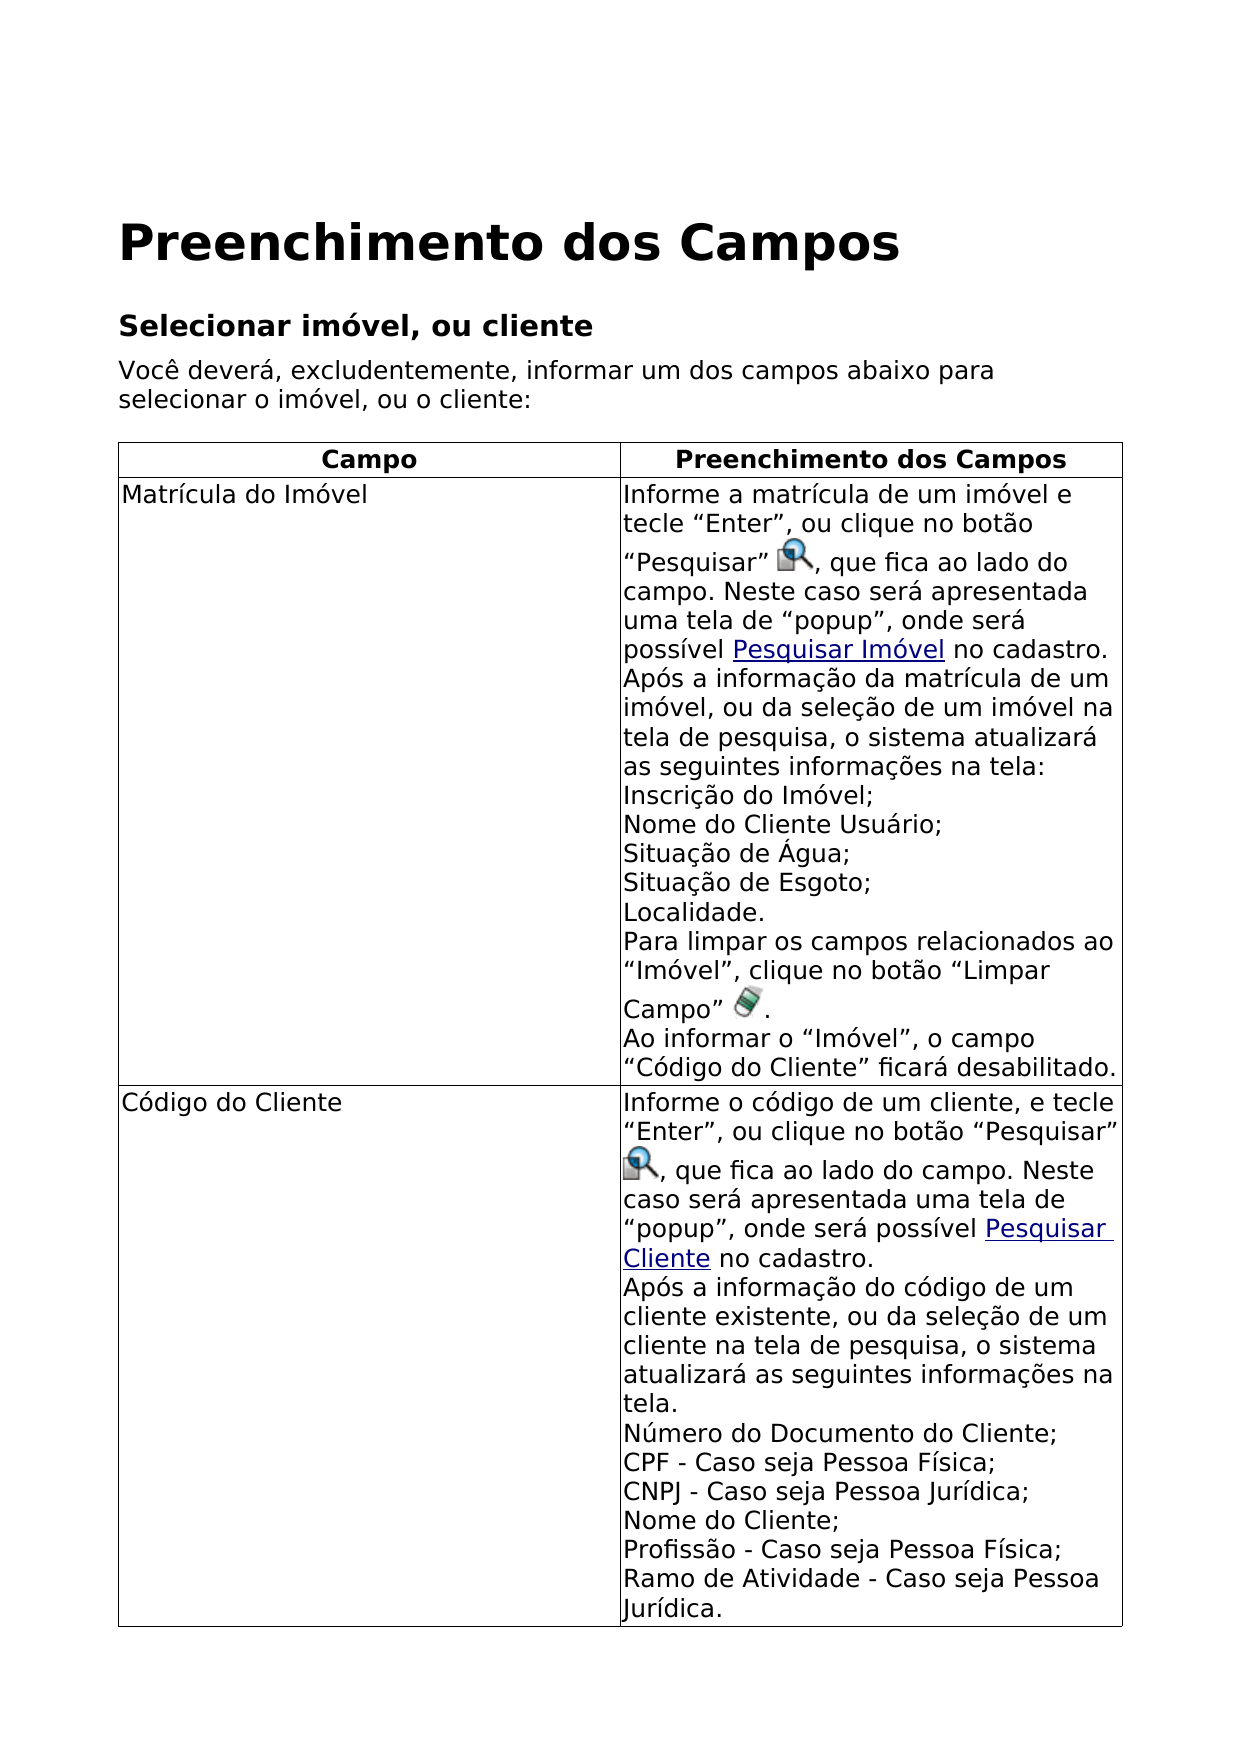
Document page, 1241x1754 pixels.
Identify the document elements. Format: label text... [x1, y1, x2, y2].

table_cell Matrícula do Imóvel [119, 478, 620, 1085]
table_header Preenchimento dos Campos [621, 443, 1122, 477]
table_header Campo [119, 443, 620, 477]
picture [622, 1146, 659, 1180]
subtitle Selecionar imóvel, ou cliente [118, 310, 1122, 344]
table_cell Informe o código de um cliente, e tecle “Enter”, ou clique no botão “Pesquisar” , que fica ao lado do campo. Neste caso será apresentada uma tela de “popup”, onde será possível Pesquisar Cliente no cadastro. Após a informação do código de um cliente existente, ou da seleção de um cliente na tela de pesquisa, o sistema atualizará as seguintes informações na tela. Número do Documento do Cliente; CPF - Caso seja Pessoa Física; CNPJ - Caso seja Pessoa Jurídica; Nome do Cliente; Profissão - Caso seja Pessoa Física; Ramo de Atividade - Caso seja Pessoa Jurídica. [621, 1086, 1122, 1626]
subtitle Preenchimento dos Campos [118, 214, 1122, 272]
picture [732, 985, 764, 1019]
table_cell Informe a matrícula de um imóvel e tecle “Enter”, ou clique no botão “Pesquisar” , que fica ao lado do campo. Neste caso será apresentada uma tela de “popup”, onde será possível Pesquisar Imóvel no cadastro. Após a informação da matrícula de um imóvel, ou da seleção de um imóvel na tela de pesquisa, o sistema atualizará as seguintes informações na tela: Inscrição do Imóvel; Nome do Cliente Usuário; Situação de Água; Situação de Esgoto; Localidade. Para limpar os campos relacionados ao “Imóvel”, clique no botão “Limpar Campo” . Ao informar o “Imóvel”, o campo “Código do Cliente” ficará desabilitado. [621, 478, 1122, 1085]
table_cell Código do Cliente [119, 1086, 620, 1626]
text Você deverá, excludentemente, informar um dos campos abaixo para selecionar o imóvel, ou o cliente: [118, 356, 1122, 414]
picture [777, 538, 814, 571]
